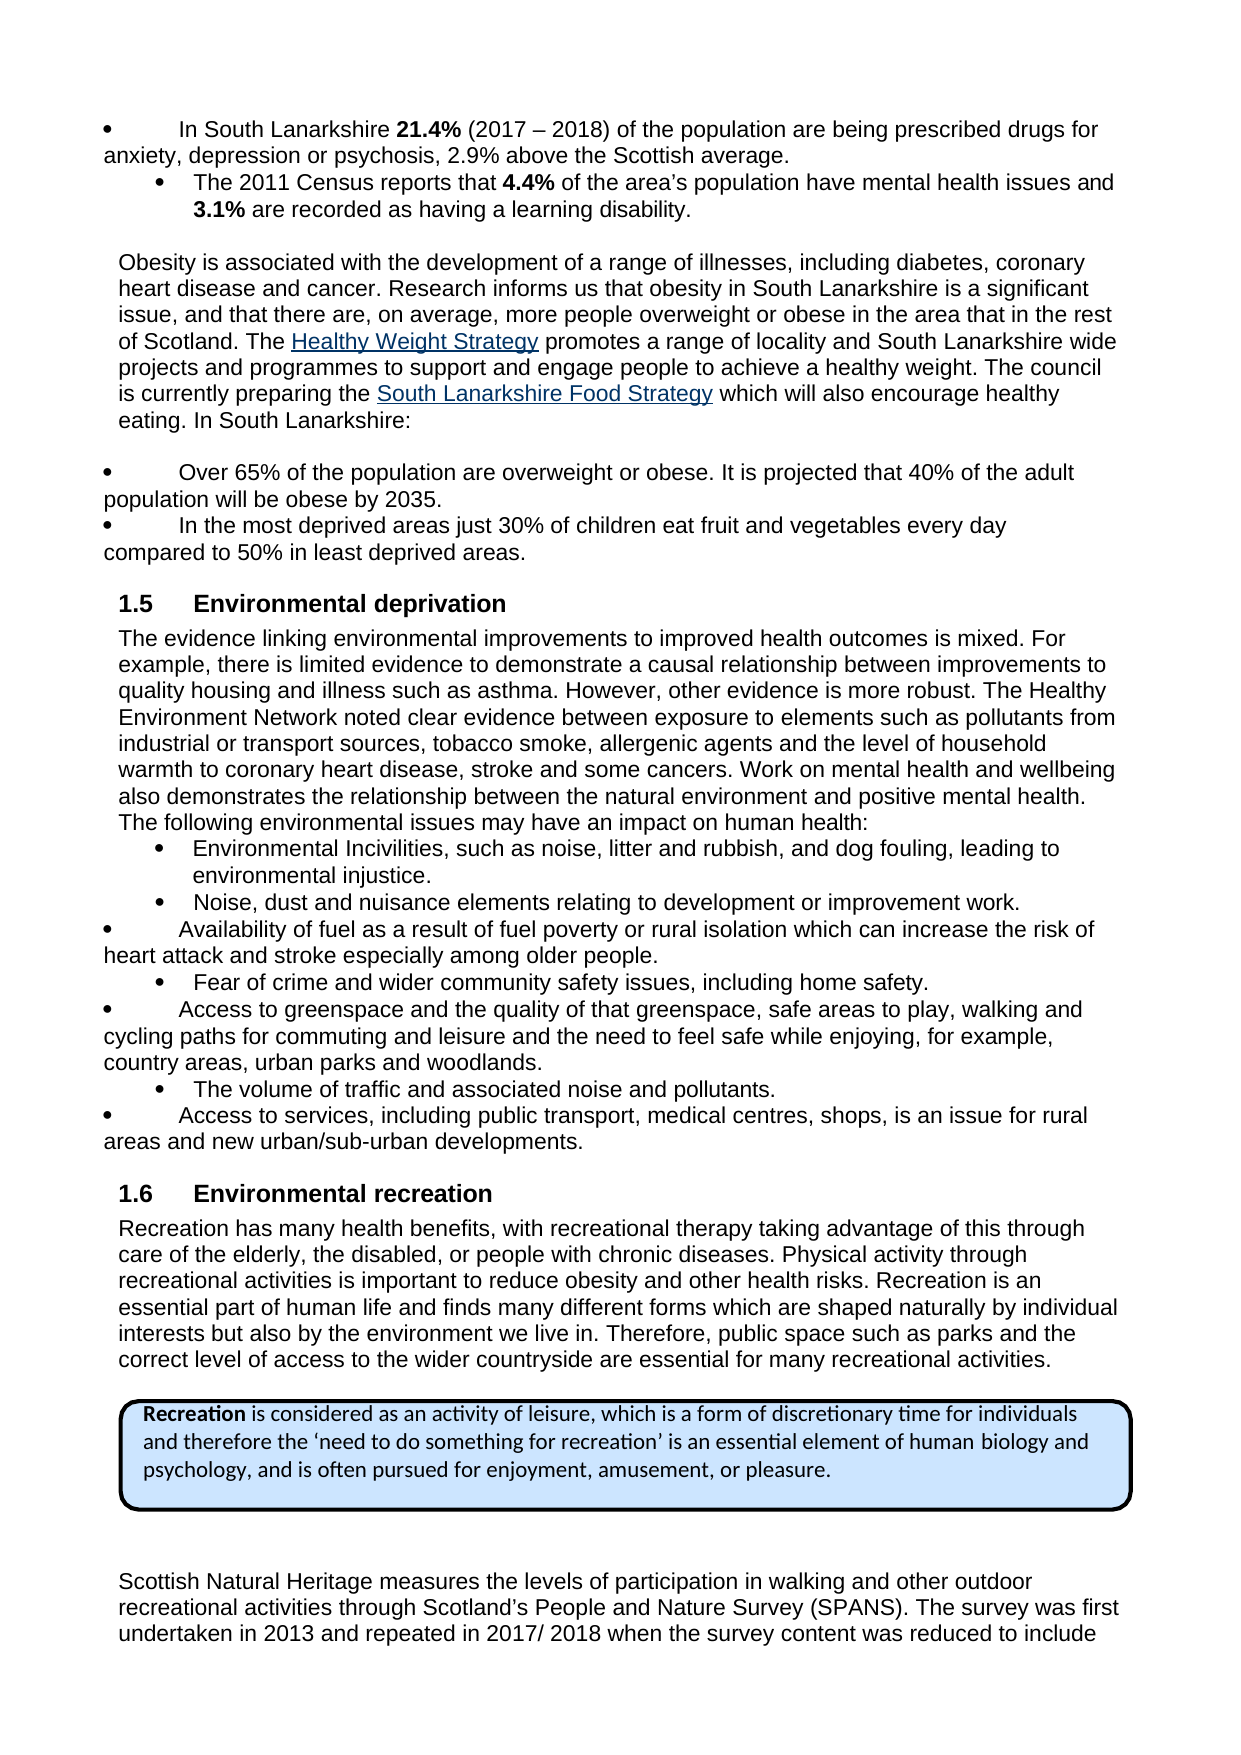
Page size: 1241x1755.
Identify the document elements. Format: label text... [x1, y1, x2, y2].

list Access to greenspace and the quality of that greenspace, safe areas to play, walking and cycling paths for commuting and leisure and the need to feel safe while enjoying, for example, country areas, urban parks and woodlands. [103, 996, 1098, 1076]
text 3.1% are recorded as having a learning disability. [193, 196, 1196, 222]
list In the most deprived areas just 30% of children eat fruit and vegetables every day compared to 50% in least deprived areas. [103, 512, 1022, 565]
subtitle Environmental recreation [118, 1179, 1196, 1208]
list Environmental Incivilities, such as noise, litter and rubbish, and dog fouling, leading to environmental injustice. [155, 835, 1061, 888]
list Access to services, including public transport, medical centres, shops, is an issue for rural areas and new urban/sub-urban developments. [103, 1103, 1104, 1154]
list In South Lanarkshire 21.4% (2017 – 2018) of the population are being prescribed drugs for anxiety, depression or psychosis, 2.9% above the Scottish average. [103, 116, 1114, 168]
text Recreation has many health benefits, with recreational therapy taking advantage of this through care of the elderly, the disabled, or people with chronic diseases. Physical activity through recreational activities is important to reduce obesity and other health risks. Recreation is an essential part of human life and finds many different forms which are shaped naturally by individual interests but also by the environment we live in. Therefore, public space such as parks and the correct level of access to the wider countryside are essential for many recreational activities. [118, 1214, 1122, 1373]
list The 2011 Census reports that 4.4% of the area’s population have mental health issues and [156, 168, 1196, 196]
text Obesity is associated with the development of a range of illnesses, including diabetes, coronary heart disease and cancer. Research informs us that obesity in South Lanarkshire is a significant issue, and that there are, on average, more people overweight or obese in the area that in the rest of Scotland. The Healthy Weight Strategy promotes a range of locality and South Lanarkshire wide projects and programmes to support and engage people to achieve a healthy weight. The council is currently preparing the South Lanarkshire Food Strategy which will also encourage healthy eating. In South Lanarkshire: [118, 249, 1118, 433]
list The volume of traffic and associated noise and pollutants. [156, 1076, 1196, 1103]
list Over 65% of the population are overweight or obese. It is projected that 40% of the adult population will be obese by 2035. [103, 459, 1089, 512]
list Fear of crime and wider community safety issues, including home safety. [156, 968, 1196, 996]
list Availability of fuel as a result of fuel poverty or rural isolation which can increase the risk of heart attack and stroke especially among older people. [103, 916, 1109, 968]
text The evidence linking environmental improvements to improved health outcomes is mixed. For example, there is limited evidence to demonstrate a causal relationship between improvements to quality housing and illness such as asthma. However, other evidence is more robust. The Healthy Environment Network noted clear evidence between exposure to elements such as pollutants from industrial or transport sources, tobacco smoke, allergenic agents and the level of household warmth to coronary heart disease, stroke and some cancers. Work on mental health and wellbeing also demonstrates the relationship between the natural environment and positive mental health. [118, 624, 1118, 809]
text Scottish Natural Heritage measures the levels of participation in walking and other outdoor recreational activities through Scotland’s People and Nature Survey (SPANS). The survey was first undertaken in 2013 and repeated in 2017/ 2018 when the survey content was reduced to include [118, 1568, 1122, 1647]
text The following environmental issues may have an impact on human health: [118, 809, 1196, 835]
subtitle Environmental deprivation [118, 589, 1196, 618]
list Noise, dust and nuisance elements relating to development or improvement work. [156, 888, 1196, 916]
